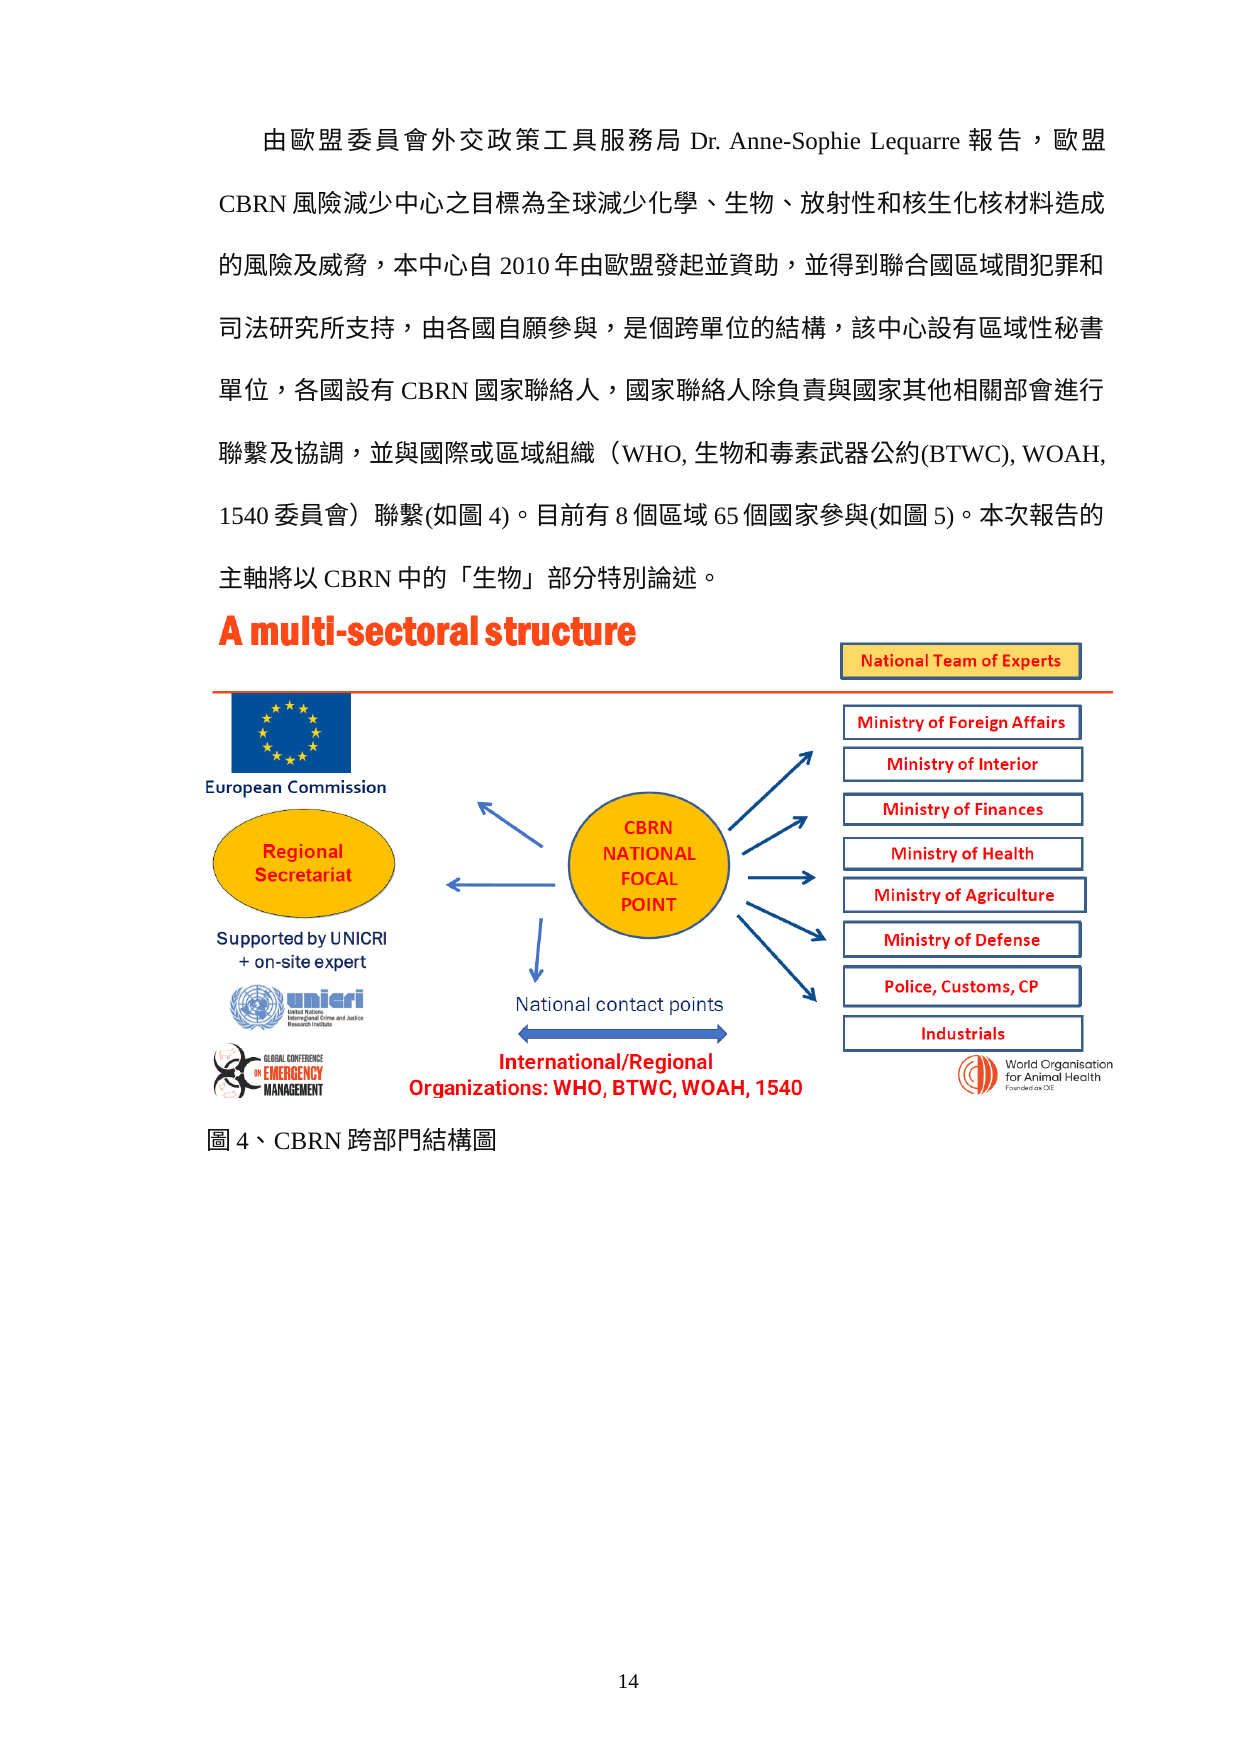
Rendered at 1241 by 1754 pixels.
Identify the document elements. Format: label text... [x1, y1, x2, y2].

text 圖4、CBRN跨部門結構圖 [206, 1098, 1106, 1160]
text 由歐盟委員會外交政策工具服務局Dr. Anne-Sophie Lequarre報告，歐盟CBRN風險減少中心之目標為全球減少化學、生物、放射性和核生化核材料造成的風險及威脅，本中心自2010年由歐盟發起並資助，並得到聯合國區域間犯罪和司法研究所支持，由各國自願參與，是個跨單位的結構，該中心設有區域性秘書單位，各國設有CBRN國家聯絡人，國家聯絡人除負責與國家其他相關部會進行聯繫及協調，並與國際或區域組織（WHO, 生物和毒素武器公約(BTWC), WOAH, 1540委員會）聯繫(如圖4)。目前有8個區域65個國家參與(如圖5)。本次報告的主軸將以CBRN中的「生物」部分特別論述。 [219, 97, 1106, 597]
